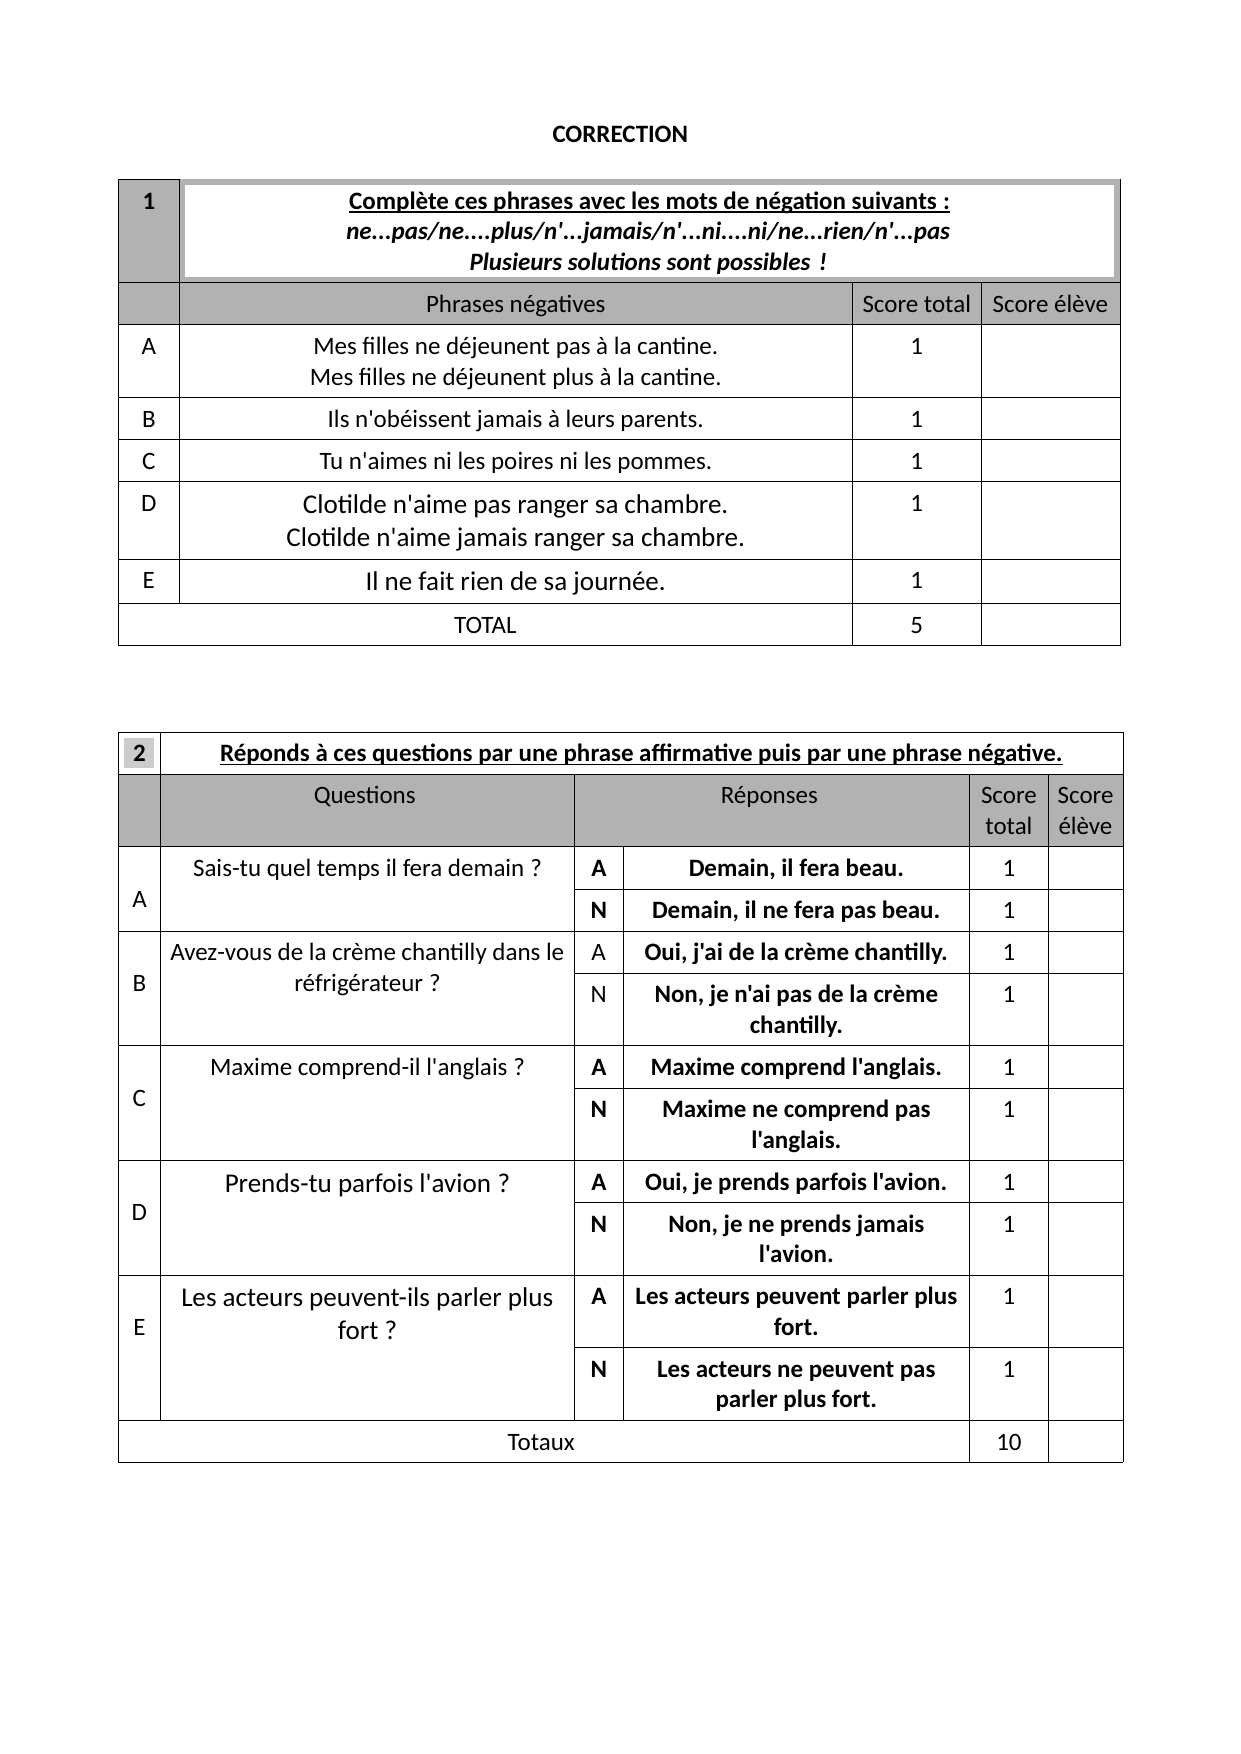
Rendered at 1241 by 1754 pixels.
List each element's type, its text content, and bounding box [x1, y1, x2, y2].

table_cell 1 [970, 1161, 1048, 1202]
table_cell [982, 440, 1120, 481]
table_cell 1 [970, 974, 1048, 1045]
table_cell Non, je n'ai pas de la crème chantilly. [624, 974, 969, 1045]
table_cell Phrases négatives [180, 283, 852, 324]
table_cell [1049, 1089, 1123, 1160]
table_cell A [575, 932, 623, 973]
table_cell N [575, 1203, 623, 1275]
table_cell N [575, 1348, 623, 1420]
table_cell A [119, 847, 160, 931]
table_header 1 [119, 180, 179, 282]
table_cell [1049, 890, 1123, 931]
table_cell Demain, il ne fera pas beau. [624, 890, 969, 931]
table_cell Sais-tu quel temps il fera demain ? [161, 847, 574, 931]
table_cell Score élève [982, 283, 1120, 324]
table_cell [1049, 932, 1123, 973]
table_cell D [119, 1161, 160, 1275]
table_cell 1 [853, 482, 981, 559]
table_cell Les acteurs ne peuvent pas parler plus fort. [624, 1348, 969, 1420]
table_cell [119, 283, 179, 324]
table_cell [1049, 1161, 1123, 1202]
table_cell [982, 325, 1120, 397]
table_cell A [575, 1161, 623, 1202]
table_cell 1 [970, 847, 1048, 888]
table_cell A [119, 325, 179, 397]
table_cell 1 [970, 1276, 1048, 1347]
table_cell Il ne fait rien de sa journée. [180, 560, 852, 603]
table_cell 1 [970, 1046, 1048, 1087]
table_cell Non, je ne prends jamais l'avion. [624, 1203, 969, 1275]
table_cell Ils n'obéissent jamais à leurs parents. [180, 398, 852, 439]
table_header Complète ces phrases avec les mots de négation suivants : ne...pas/ne....plus/n'...jamais/n'...ni....ni/ne...rien/n'...pas Plusieurs solutions sont possibles ! [180, 179, 1120, 282]
table_cell Réponses [575, 775, 969, 846]
table_cell 10 [970, 1421, 1048, 1462]
table_cell A [575, 847, 623, 888]
table_cell 1 [970, 890, 1048, 931]
table_cell Demain, il fera beau. [624, 847, 969, 888]
table_cell Score total [853, 283, 981, 324]
table_cell Prends-tu parfois l'avion ? [161, 1161, 574, 1275]
table_cell A [575, 1276, 623, 1347]
table_cell Les acteurs peuvent parler plus fort. [624, 1276, 969, 1347]
table_cell [982, 604, 1120, 645]
table_cell 5 [853, 604, 981, 645]
table_cell N [575, 1089, 623, 1160]
table_cell B [119, 932, 160, 1045]
table_cell Maxime ne comprend pas l'anglais. [624, 1089, 969, 1160]
table_cell [1049, 1421, 1123, 1462]
table_cell [1049, 1276, 1123, 1347]
table_cell 1 [970, 1348, 1048, 1420]
table_cell [982, 560, 1120, 603]
table_cell A [575, 1046, 623, 1087]
table_cell Oui, j'ai de la crème chantilly. [624, 932, 969, 973]
table_cell [1049, 1203, 1123, 1275]
table_cell Tu n'aimes ni les poires ni les pommes. [180, 440, 852, 481]
table_cell Totaux [119, 1421, 969, 1462]
table_cell 1 [853, 440, 981, 481]
table_cell Maxime comprend l'anglais. [624, 1046, 969, 1087]
table_cell Les acteurs peuvent-ils parler plus fort ? [161, 1276, 574, 1420]
table_header 2 [119, 733, 160, 774]
table_cell [982, 398, 1120, 439]
table_cell Score total [970, 775, 1048, 846]
table_cell C [119, 1046, 160, 1160]
table_cell 1 [853, 398, 981, 439]
table_cell E [119, 560, 179, 603]
table_cell N [575, 890, 623, 931]
table_cell [1049, 1046, 1123, 1087]
table_cell [982, 482, 1120, 559]
table_cell 1 [970, 1089, 1048, 1160]
table_cell [1049, 1348, 1123, 1420]
table_cell Mes filles ne déjeunent pas à la cantine. Mes filles ne déjeunent plus à la cantine. [180, 325, 852, 397]
table_cell N [575, 974, 623, 1045]
table_cell Questions [161, 775, 574, 846]
table_cell Oui, je prends parfois l'avion. [624, 1161, 969, 1202]
table_cell C [119, 440, 179, 481]
table_cell 1 [853, 325, 981, 397]
table_cell E [119, 1276, 160, 1420]
table_cell Clotilde n'aime pas ranger sa chambre. Clotilde n'aime jamais ranger sa chambre. [180, 482, 852, 559]
table_cell D [119, 482, 179, 559]
table_cell [119, 775, 160, 846]
table_cell [1049, 974, 1123, 1045]
table_header Réponds à ces questions par une phrase affirmative puis par une phrase négative. [161, 733, 1123, 774]
table_cell 1 [970, 1203, 1048, 1275]
table_cell Avez-vous de la crème chantilly dans le réfrigérateur ? [161, 932, 574, 1045]
text CORRECTION [118, 118, 1122, 149]
table_cell Maxime comprend-il l'anglais ? [161, 1046, 574, 1160]
table_cell 1 [853, 560, 981, 603]
table_cell 1 [970, 932, 1048, 973]
table_cell TOTAL [119, 604, 852, 645]
table_cell B [119, 398, 179, 439]
table_cell Score élève [1049, 775, 1123, 846]
table_cell [1049, 847, 1123, 888]
